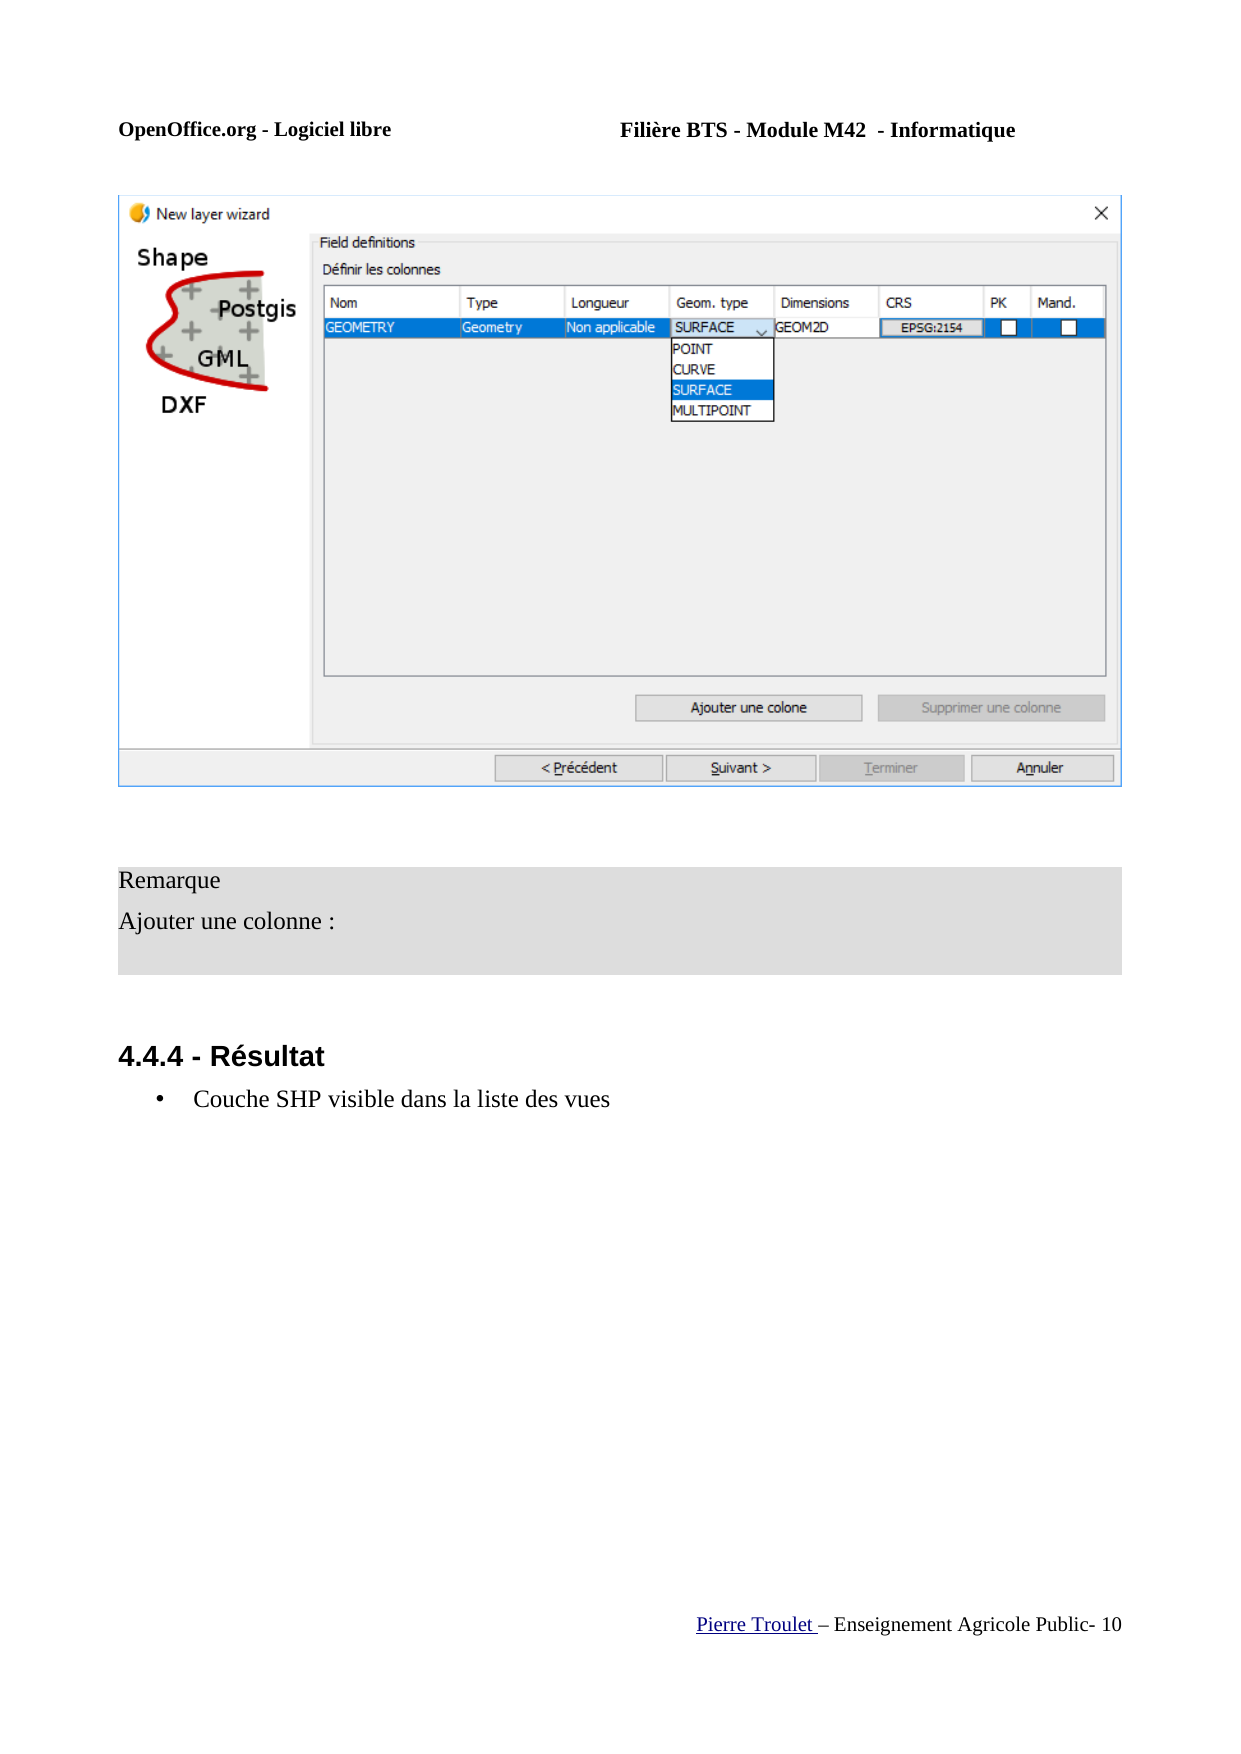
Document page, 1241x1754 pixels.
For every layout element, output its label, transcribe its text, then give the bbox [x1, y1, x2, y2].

list Couche SHP visible dans la liste des vues [156, 1085, 1122, 1113]
text Ajouter une colonne : [118, 907, 1122, 934]
text Remarque [118, 867, 1122, 894]
subtitle Résultat [118, 1040, 1122, 1073]
picture [118, 195, 1122, 787]
